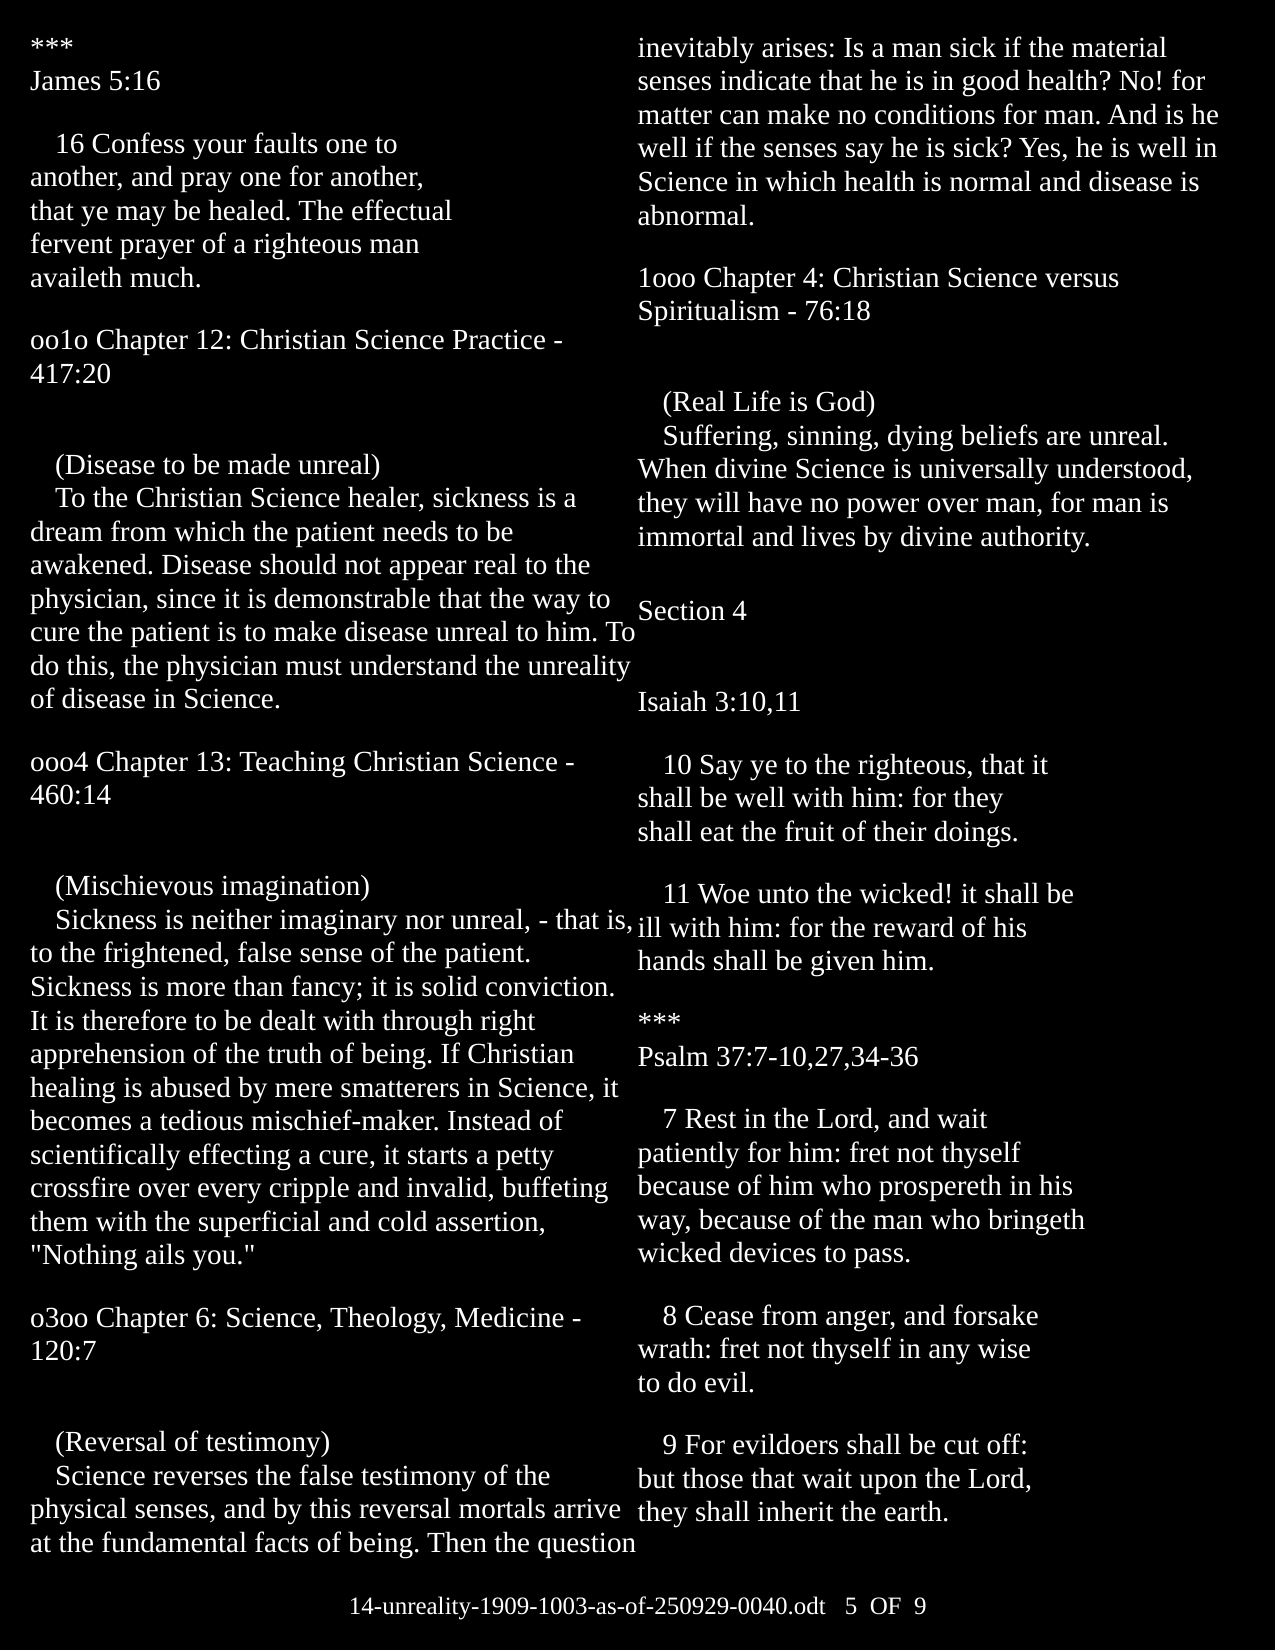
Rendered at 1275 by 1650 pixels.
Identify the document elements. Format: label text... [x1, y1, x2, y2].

text Section 4 [637, 593, 1245, 627]
text Isaiah 3:10,11 10 Say ye to the righteous, that it shall be well with him: for they shall eat the fruit of their doings. 11 Woe unto the wicked! it shall be ill with him: for the reward of his hands shall be given him. *** Psalm 37:7-10,27,34-36 7 Rest in the Lord, and wait patiently for him: fret not thyself because of him who prospereth in his way, because of the man who bringeth wicked devices to pass. 8 Cease from anger, and forsake wrath: fret not thyself in any wise to do evil. 9 For evildoers shall be cut off: but those that wait upon the Lord, they shall inherit the earth. 10 For yet a little while, and the wicked shall not be; yea, thou shalt diligently consider his place, and it shall not be. 27 Depart from evil, and do good; and dwell for evermore. 34 Wait on the Lord, and keep his way, and he shall exalt thee to inherit the land: when the wicked are cut off, thou shalt see it. 35 I have seen the wicked in great power, and spreading himself like a green bay tree. 36 Yet he passed away, and, lo, he was not: yea, I sought him, but he could not be found. o1oo Chapter 8: Footsteps of Truth - 207:9 (Subordination of evil) We must learn that evil is the awful deception and unreality of existence. Evil is not supreme; good is not helpless; nor are the so-called laws of matter primary, and the law of Spirit secondary. Without this lesson, we lose sight of the perfect Father, or the divine Principle of man. o3oo Chapter 6: Science, Theology, Medicine - 109:32-9 (God's allness learned) The three great verities of Spirit, omnipotence, omnipresence, omniscience, - Spirit possessing all power, filling all space, constituting all Science, - contradict forever the belief that matter can be actual. These eternal verities reveal primeval existence as the radiant reality of God's creation, in which all that He has made is pronounced by His wisdom good. Thus it was that I beheld, as never before, the awful unreality called evil. ooo4 Chapter 13: Teaching Christian Science - 451:19-26 (Obligations of teachers) Every Christian Scientist, every conscientious teacher of the Science of Mind-healing, knows that human will is not Christian Science, and he must recognize this in order to defend himself from the influence of human will. He feels morally obligated to open the eyes of his students that they may perceive the nature and methods of error of every sort, especially any subtle degree of evil, deceived and deceiving. o2oo Chapter 7: Physiology - 186:11-20 (Evil negative and self-destructive) Evil is a negation, because it is the absence of truth. It is nothing, because it is the absence of something. It is unreal, because it presupposes the absence of God, the omnipotent and omnipresent. Every mortal must learn that there is neither power nor reality in evil. Evil is self-assertive. It says: "I am a real entity, overmastering good." This falsehood should strip evil of all pretensions. The only power of evil is to destroy itself. It can never destroy one iota of good. [637, 656, 1245, 1557]
text Ezekiel 34:2,4 2 Son of man, prophesy against the shepherds of Israel, prophesy, and say unto them, Thus saith the Lord God unto the shepherds; Woe be to the shepherds of Israel that do feed themselves! should not the shepherds feed the flocks? 4 The diseased have ye not strengthened, neither have ye healed that which was sick, neither have ye bound up that which was broken, neither have ye brought again that which was driven away, neither have ye sought that which was lost; but with force and with cruelty have ye ruled them. *** Jeremiah 6:13,14,16,19 13 For from the least of them even unto the greatest of them every one is given to covetousness; and from the prophet even unto the priest every one dealeth falsely. 14 They have healed also the hurt of the daughter of my people slightly, saying, Peace, peace; when there is no peace. 16 Thus saith the Lord, Stand ye in the ways, and see, and ask for the old paths, where is the good way, and walk therein, and ye shall find rest for your souls. But they said, We will not walk therein. 19 Hear, O earth: behold, I will bring evil upon this people, even the fruit of their thoughts, because they have not hearkened unto my words, nor to my law, but rejected it. Jeremiah 17:13,14 13 O Lord, the hope of Israel, all that forsake thee shall be ashamed, and they that depart from me shall be written in the earth, because they have forsaken the Lord, the fountain of living waters. 14 Heal me, O Lord, and I shall be healed; save me, and I shall be saved: for thou art my praise. *** James 5:16 16 Confess your faults one to another, and pray one for another, that ye may be healed. The effectual fervent prayer of a righteous man availeth much. oo1o Chapter 12: Christian Science Practice - 417:20 (Disease to be made unreal) To the Christian Science healer, sickness is a dream from which the patient needs to be awakened. Disease should not appear real to the physician, since it is demonstrable that the way to cure the patient is to make disease unreal to him. To do this, the physician must understand the unreality of disease in Science. ooo4 Chapter 13: Teaching Christian Science - 460:14 (Mischievous imagination) Sickness is neither imaginary nor unreal, - that is, to the frightened, false sense of the patient. Sickness is more than fancy; it is solid conviction. It is therefore to be dealt with through right apprehension of the truth of being. If Christian healing is abused by mere smatterers in Science, it becomes a tedious mischief-maker. Instead of scientifically effecting a cure, it starts a petty crossfire over every cripple and invalid, buffeting them with the superficial and cold assertion, "Nothing ails you." o3oo Chapter 6: Science, Theology, Medicine - 120:7 (Reversal of testimony) Science reverses the false testimony of the physical senses, and by this reversal mortals arrive at the fundamental facts of being. Then the question inevitably arises: Is a man sick if the material senses indicate that he is in good health? No! for matter can make no conditions for man. And is he well if the senses say he is sick? Yes, he is well in Science in which health is normal and disease is abnormal. 1ooo Chapter 4: Christian Science versus Spiritualism - 76:18 (Real Life is God) Suffering, sinning, dying beliefs are unreal. When divine Science is universally understood, they will have no power over man, for man is immortal and lives by divine authority. [30, 30, 1245, 1558]
